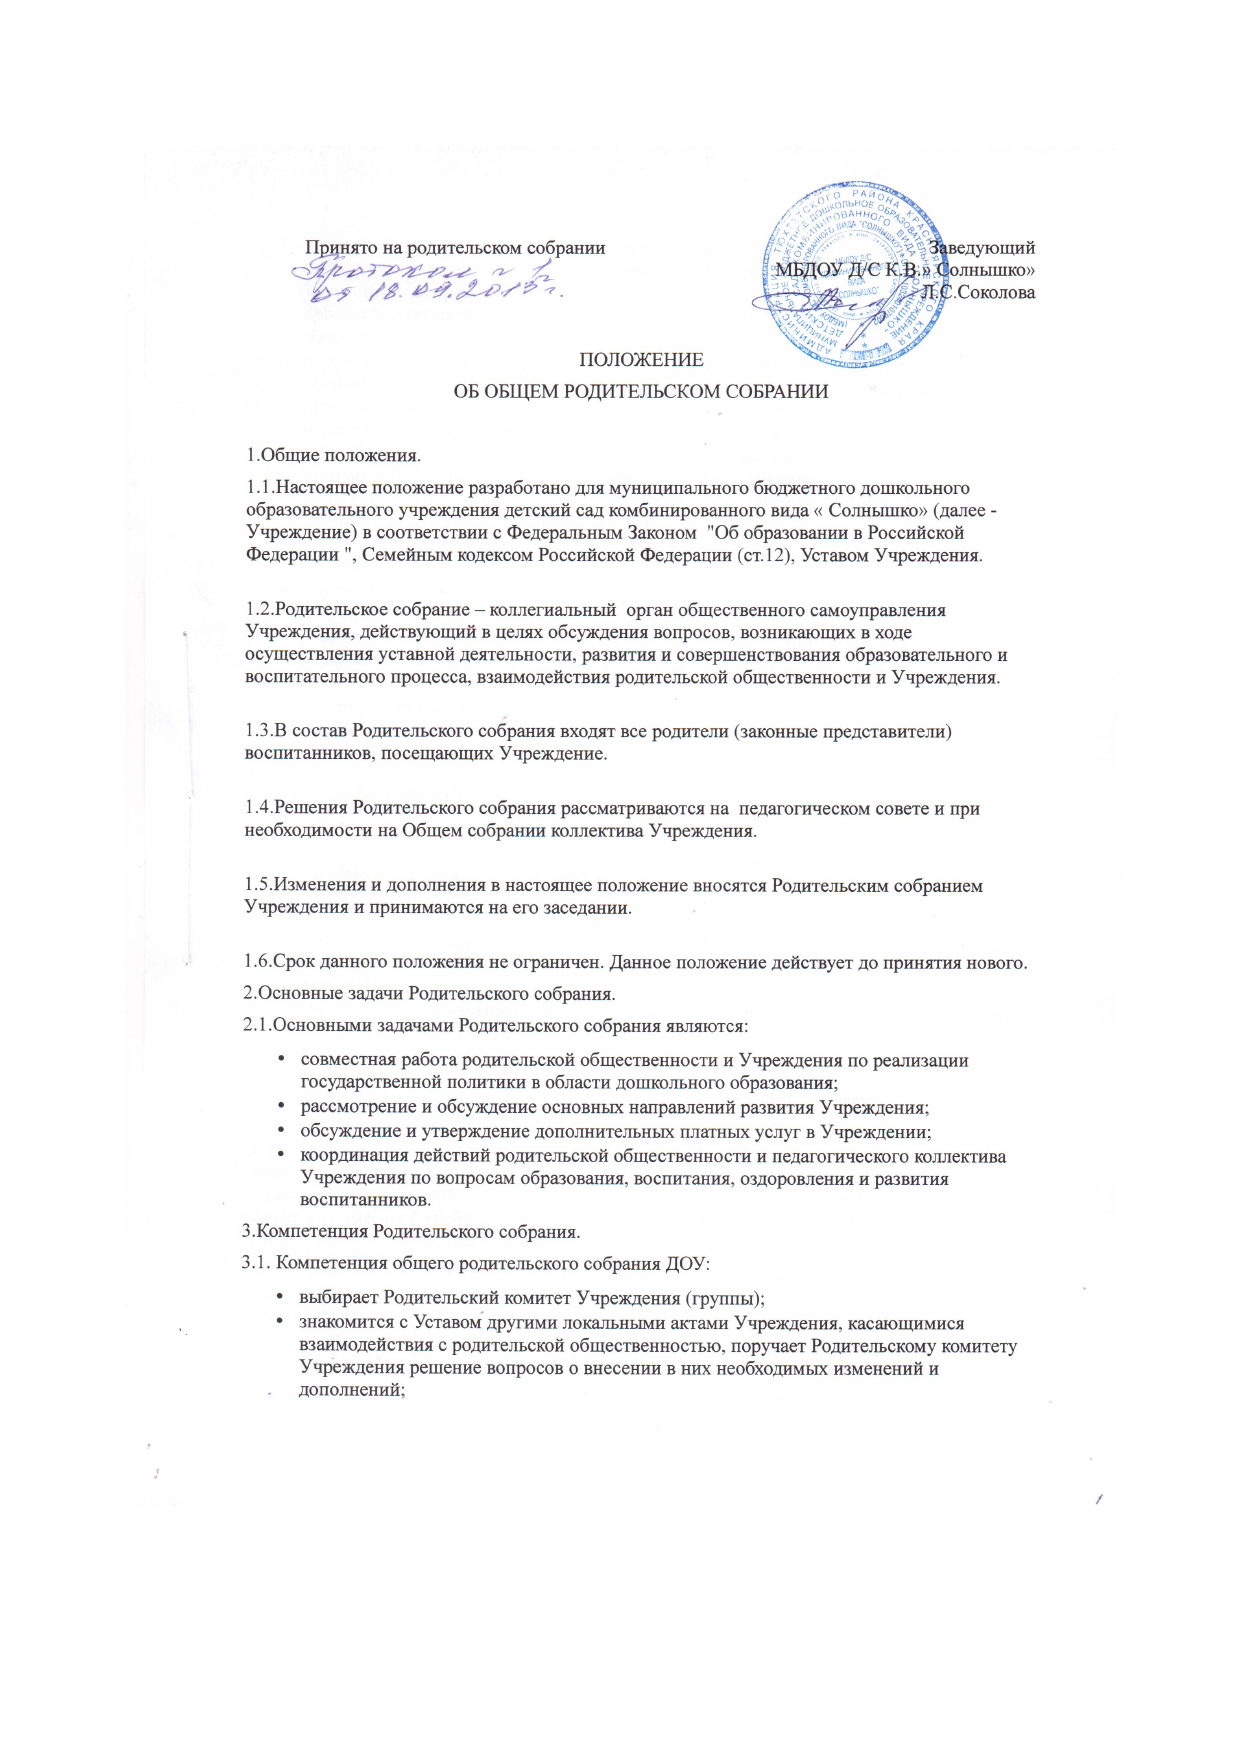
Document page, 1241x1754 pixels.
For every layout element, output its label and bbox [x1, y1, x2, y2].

picture [118, 146, 1122, 1528]
